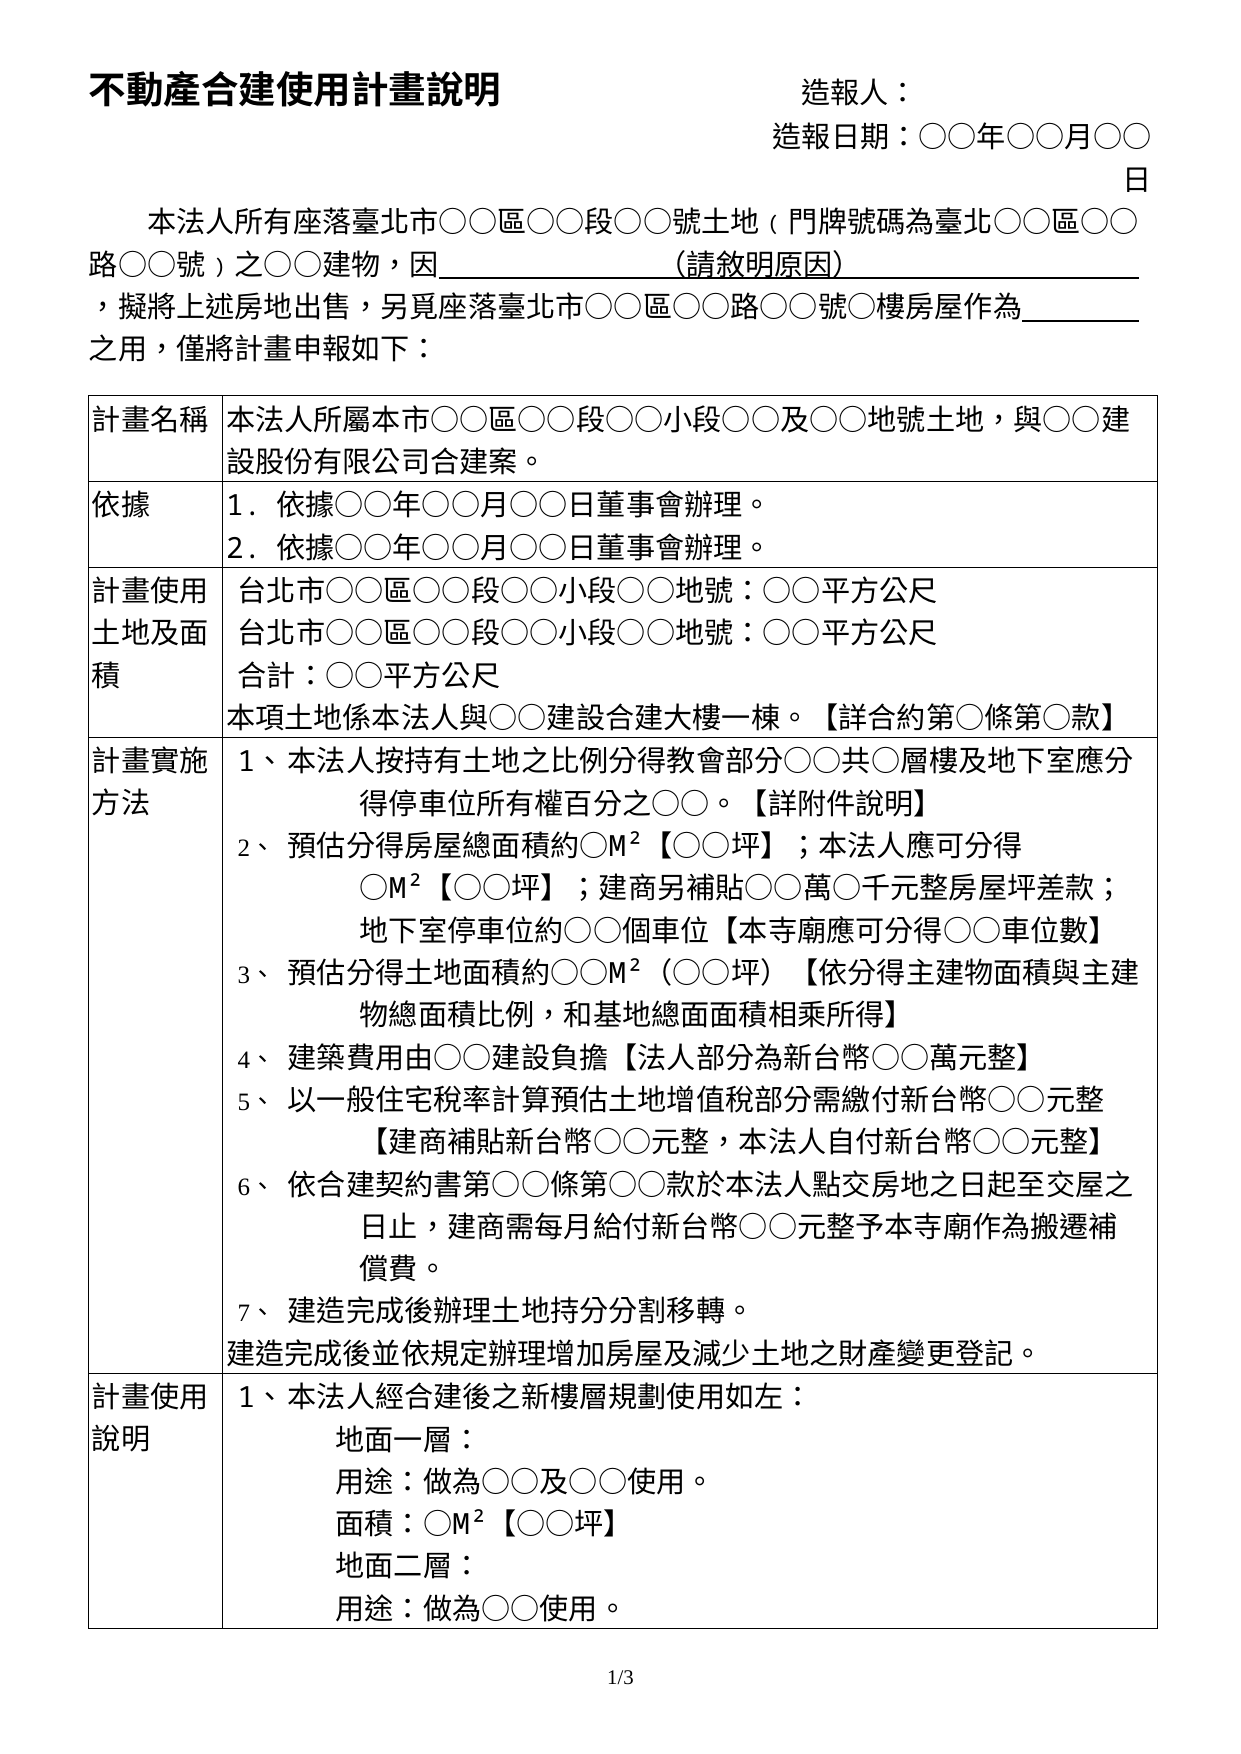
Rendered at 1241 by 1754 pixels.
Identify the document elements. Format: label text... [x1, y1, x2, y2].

text 不動產合建使用計畫說明 造報人： [89, 60, 1152, 114]
table_cell 計畫使用土地及面積 [89, 568, 222, 737]
table_header 本法人所屬本市○○區○○段○○小段○○及○○地號土地，與○○建設股份有限公司合建案。 [223, 396, 1157, 481]
table_header 計畫名稱 [89, 396, 222, 481]
text 本法人所有座落臺北市○○區○○段○○號土地﹙門牌號碼為臺北○○區○○路○○號﹚之○○建物，因 （請敘明原因） ，擬將上述房地出售，另覓座落臺北市○○區○○路○○號○樓房屋作為 之用，僅將計畫申報如下： [89, 199, 1152, 368]
table_cell 本法人按持有土地之比例分得教會部分○○共○層樓及地下室應分得停車位所有權百分之○○。【詳附件說明】 預估分得房屋總面積約○M²【○○坪】；本法人應可分得○M²【○○坪】；建商另補貼○○萬○千元整房屋坪差款；地下室停車位約○○個車位【本寺廟應可分得○○車位數】 預估分得土地面積約○○M²（○○坪）【依分得主建物面積與主建物總面積比例，和基地總面面積相乘所得】 建築費用由○○建設負擔【法人部分為新台幣○○萬元整】 以一般住宅稅率計算預估土地增值稅部分需繳付新台幣○○元整【建商補貼新台幣○○元整，本法人自付新台幣○○元整】 依合建契約書第○○條第○○款於本法人點交房地之日起至交屋之日止，建商需每月給付新台幣○○元整予本寺廟作為搬遷補償費。 建造完成後辦理土地持分分割移轉。 建造完成後並依規定辦理增加房屋及減少土地之財產變更登記。 [223, 738, 1157, 1373]
table_cell 本法人經合建後之新樓層規劃使用如左： 地面一層： 用途：做為○○及○○使用。 面積：○M²【○○坪】 地面二層： 用途：做為○○使用。 [223, 1374, 1157, 1628]
text 造報日期：○○年○○月○○日 [89, 114, 1152, 199]
table_cell 依據 [89, 482, 222, 567]
table_cell 依據○○年○○月○○日董事會辦理。 依據○○年○○月○○日董事會辦理。 [223, 482, 1157, 567]
table_cell 台北市○○區○○段○○小段○○地號：○○平方公尺 台北市○○區○○段○○小段○○地號：○○平方公尺 合計：○○平方公尺 本項土地係本法人與○○建設合建大樓一棟。【詳合約第○條第○款】 [223, 568, 1157, 737]
table_cell 計畫使用說明 [89, 1374, 222, 1628]
table_cell 計畫實施方法 [89, 738, 222, 1373]
